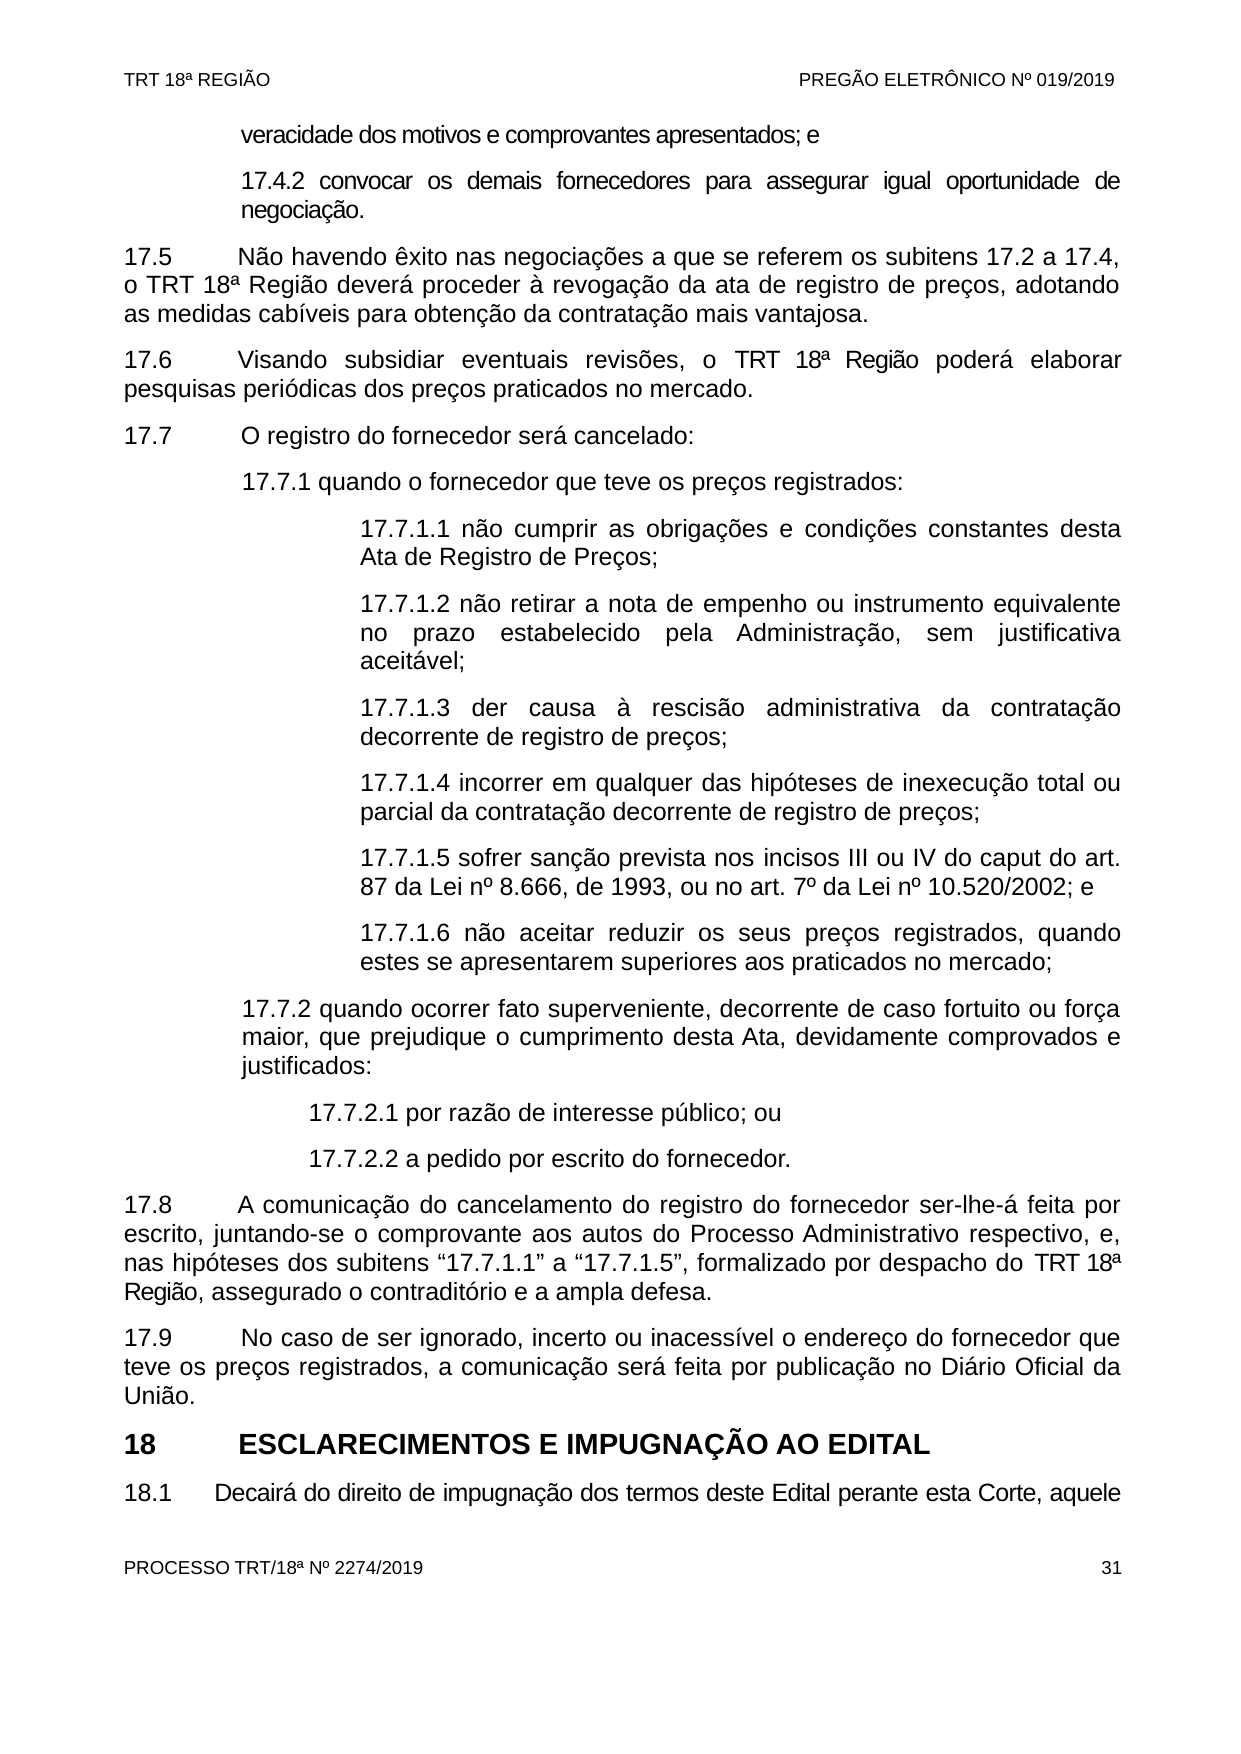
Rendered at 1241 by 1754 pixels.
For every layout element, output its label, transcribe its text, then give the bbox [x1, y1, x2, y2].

text 17.5 Não havendo êxito nas negociações a que se referem os subitens 17.2 a 17.4, o TRT 18ª Região deverá proceder à revogação da ata de registro de preços, adotando as medidas cabíveis para obtenção da contratação mais vantajosa. [123, 242, 1122, 328]
list veracidade dos motivos e comprovantes apresentados; e [241, 120, 1122, 149]
text 17.7.1.5 sofrer sanção prevista nos incisos III ou IV do caput do art. 87 da Lei nº 8.666, de 1993, ou no art. 7º da Lei nº 10.520/2002; e [360, 843, 1122, 901]
text 17.7.1.3 der causa à rescisão administrativa da contratação decorrente de registro de preços; [360, 693, 1122, 750]
text 17.7.1 quando o fornecedor que teve os preços registrados: [182, 467, 1122, 496]
text 17.7.2 quando ocorrer fato superveniente, decorrente de caso fortuito ou força maior, que prejudique o cumprimento desta Ata, devidamente comprovados e justificados: [242, 994, 1122, 1080]
text 17.9 No caso de ser ignorado, incerto ou inacessível o endereço do fornecedor que teve os preços registrados, a comunicação será feita por publicação no Diário Oficial da União. [123, 1323, 1122, 1409]
text 17.7.1.1 não cumprir as obrigações e condições constantes desta Ata de Registro de Preços; [360, 514, 1122, 571]
text 17.6 Visando subsidiar eventuais revisões, o TRT 18ª Região poderá elaborar pesquisas periódicas dos preços praticados no mercado. [123, 346, 1122, 403]
text 18.1 Decairá do direito de impugnação dos termos deste Edital perante esta Corte, aquele [123, 1478, 1122, 1507]
text 17.7.1.6 não aceitar reduzir os seus preços registrados, quando estes se apresentarem superiores aos praticados no mercado; [360, 918, 1122, 976]
text 17.7 O registro do fornecedor será cancelado: [123, 421, 1122, 449]
text 17.7.2.1 por razão de interesse público; ou [308, 1098, 1122, 1126]
list 17.4.2 convocar os demais fornecedores para assegurar igual oportunidade de negociação. [241, 166, 1122, 224]
text 17.7.1.4 incorrer em qualquer das hipóteses de inexecução total ou parcial da contratação decorrente de registro de preços; [360, 768, 1122, 826]
text 17.8 A comunicação do cancelamento do registro do fornecedor ser-lhe-á feita por escrito, juntando-se o comprovante aos autos do Processo Administrativo respectivo, e, nas hipóteses dos subitens “17.7.1.1” a “17.7.1.5”, formalizado por despacho do TRT 18ª Região, assegurado o contraditório e a ampla defesa. [123, 1191, 1122, 1306]
text 17.7.1.2 não retirar a nota de empenho ou instrumento equivalente no prazo estabelecido pela Administração, sem justificativa aceitável; [360, 589, 1122, 675]
text 17.7.2.2 a pedido por escrito do fornecedor. [308, 1144, 1122, 1173]
text 18 ESCLARECIMENTOS E IMPUGNAÇÃO AO EDITAL [123, 1427, 1122, 1461]
